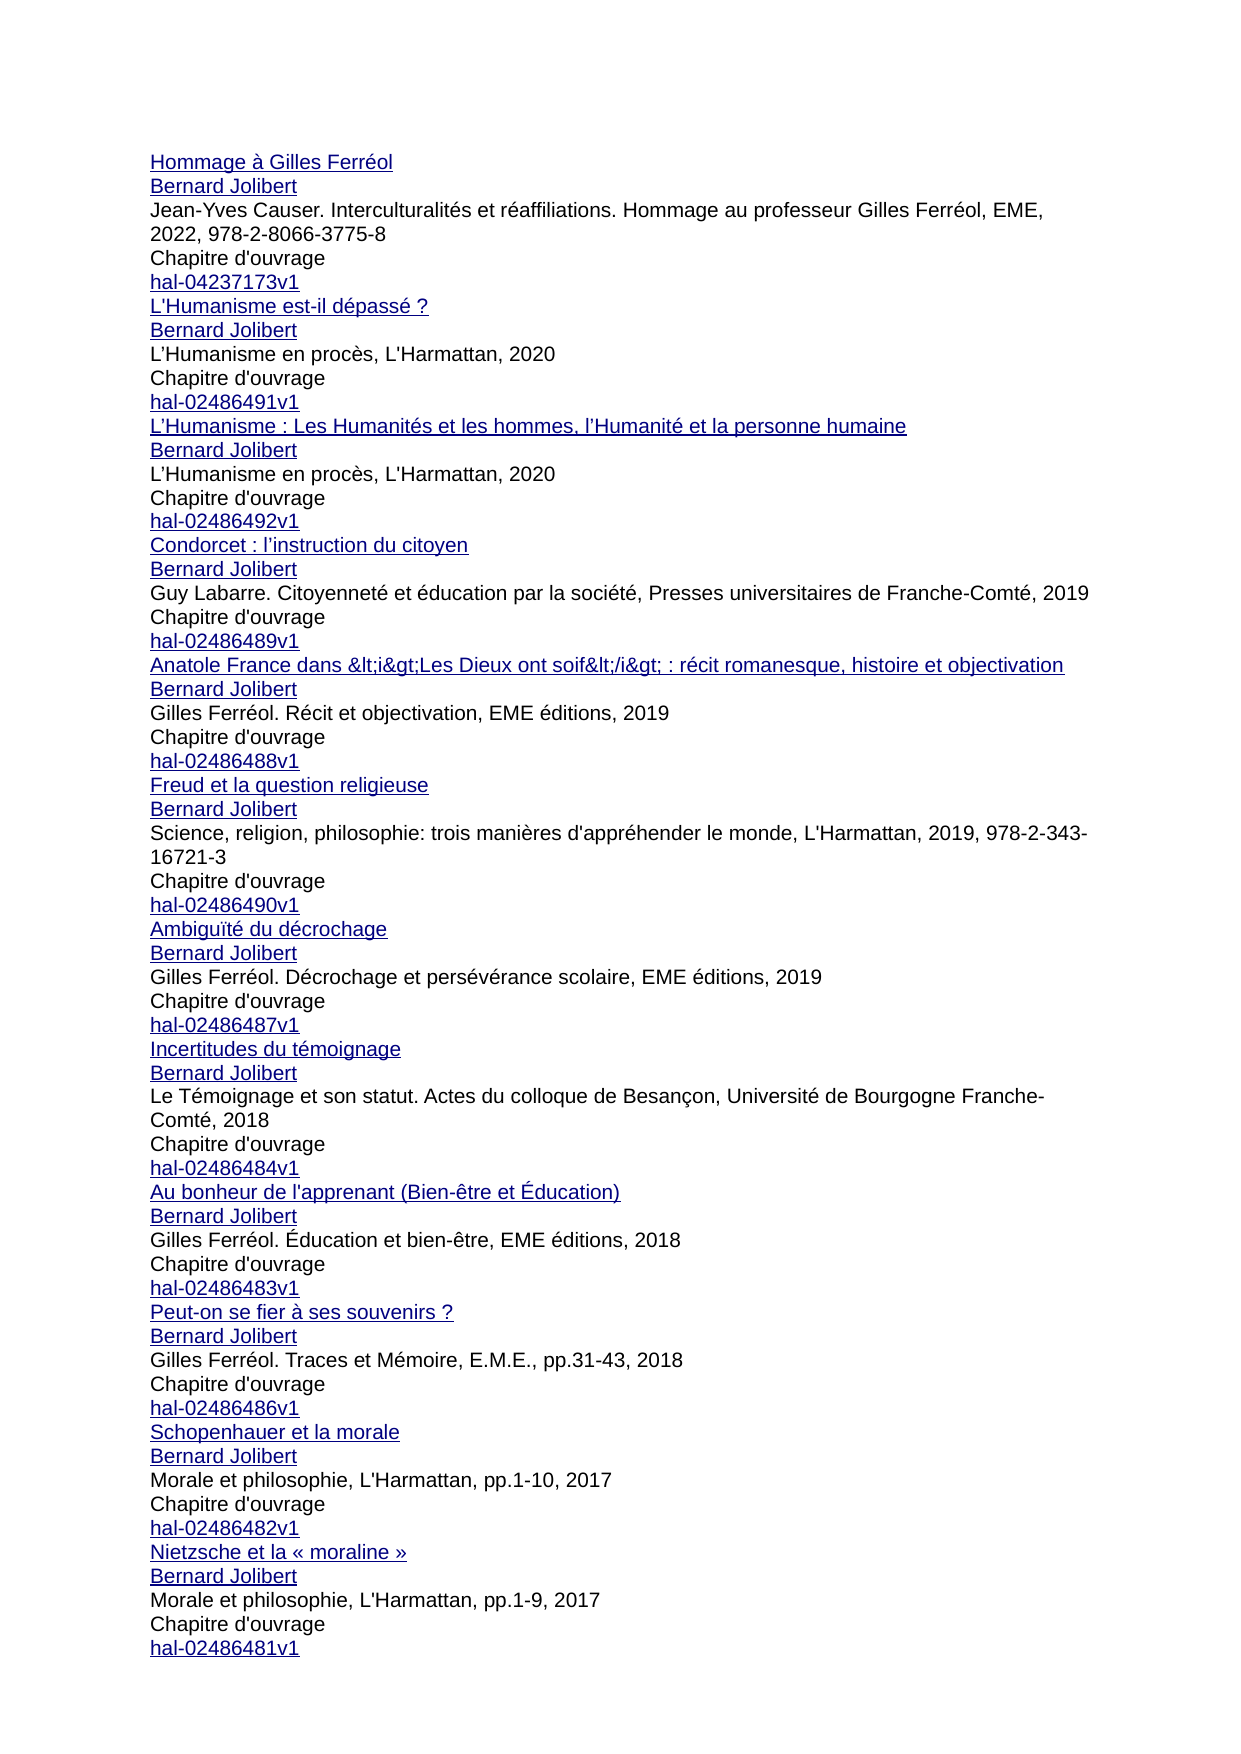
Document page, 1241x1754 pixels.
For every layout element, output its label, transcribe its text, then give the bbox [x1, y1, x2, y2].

table_cell Au bonheur de l'apprenant (Bien-être et Éducation) Bernard Jolibert Gilles Ferréol. Éducation et bien-être, EME éditions, 2018 Chapitre d'ouvrage hal-02486483v1 [150, 1180, 1090, 1300]
table_cell Hommage à Gilles Ferréol Bernard Jolibert Jean-Yves Causer. Interculturalités et réaffiliations. Hommage au professeur Gilles Ferréol, EME, 2022, 978-2-8066-3775-8 Chapitre d'ouvrage hal-04237173v1 [150, 150, 1090, 294]
table_cell Schopenhauer et la morale Bernard Jolibert Morale et philosophie, L'Harmattan, pp.1-10, 2017 Chapitre d'ouvrage hal-02486482v1 [150, 1420, 1090, 1539]
table_cell Nietzsche et la « moraline » Bernard Jolibert Morale et philosophie, L'Harmattan, pp.1-9, 2017 Chapitre d'ouvrage hal-02486481v1 [150, 1540, 1090, 1659]
table_cell Freud et la question religieuse Bernard Jolibert Science, religion, philosophie: trois manières d'appréhender le monde, L'Harmattan, 2019, 978-2-343-16721-3 Chapitre d'ouvrage hal-02486490v1 [150, 773, 1090, 917]
table_cell Anatole France dans &lt;i&gt;Les Dieux ont soif&lt;/i&gt; : récit romanesque, histoire et objectivation Bernard Jolibert Gilles Ferréol. Récit et objectivation, EME éditions, 2019 Chapitre d'ouvrage hal-02486488v1 [150, 653, 1090, 773]
table_cell L’Humanisme : Les Humanités et les hommes, l’Humanité et la personne humaine Bernard Jolibert L’Humanisme en procès, L'Harmattan, 2020 Chapitre d'ouvrage hal-02486492v1 [150, 414, 1090, 533]
table_cell Incertitudes du témoignage Bernard Jolibert Le Témoignage et son statut. Actes du colloque de Besançon, Université de Bourgogne Franche-Comté, 2018 Chapitre d'ouvrage hal-02486484v1 [150, 1036, 1090, 1180]
table_cell Peut-on se fier à ses souvenirs ? Bernard Jolibert Gilles Ferréol. Traces et Mémoire, E.M.E., pp.31-43, 2018 Chapitre d'ouvrage hal-02486486v1 [150, 1300, 1090, 1420]
table_cell L'Humanisme est-il dépassé ? Bernard Jolibert L’Humanisme en procès, L'Harmattan, 2020 Chapitre d'ouvrage hal-02486491v1 [150, 294, 1090, 413]
table_cell Condorcet : l’instruction du citoyen Bernard Jolibert Guy Labarre. Citoyenneté et éducation par la société, Presses universitaires de Franche-Comté, 2019 Chapitre d'ouvrage hal-02486489v1 [150, 533, 1090, 653]
table_cell Ambiguïté du décrochage Bernard Jolibert Gilles Ferréol. Décrochage et persévérance scolaire, EME éditions, 2019 Chapitre d'ouvrage hal-02486487v1 [150, 917, 1090, 1036]
